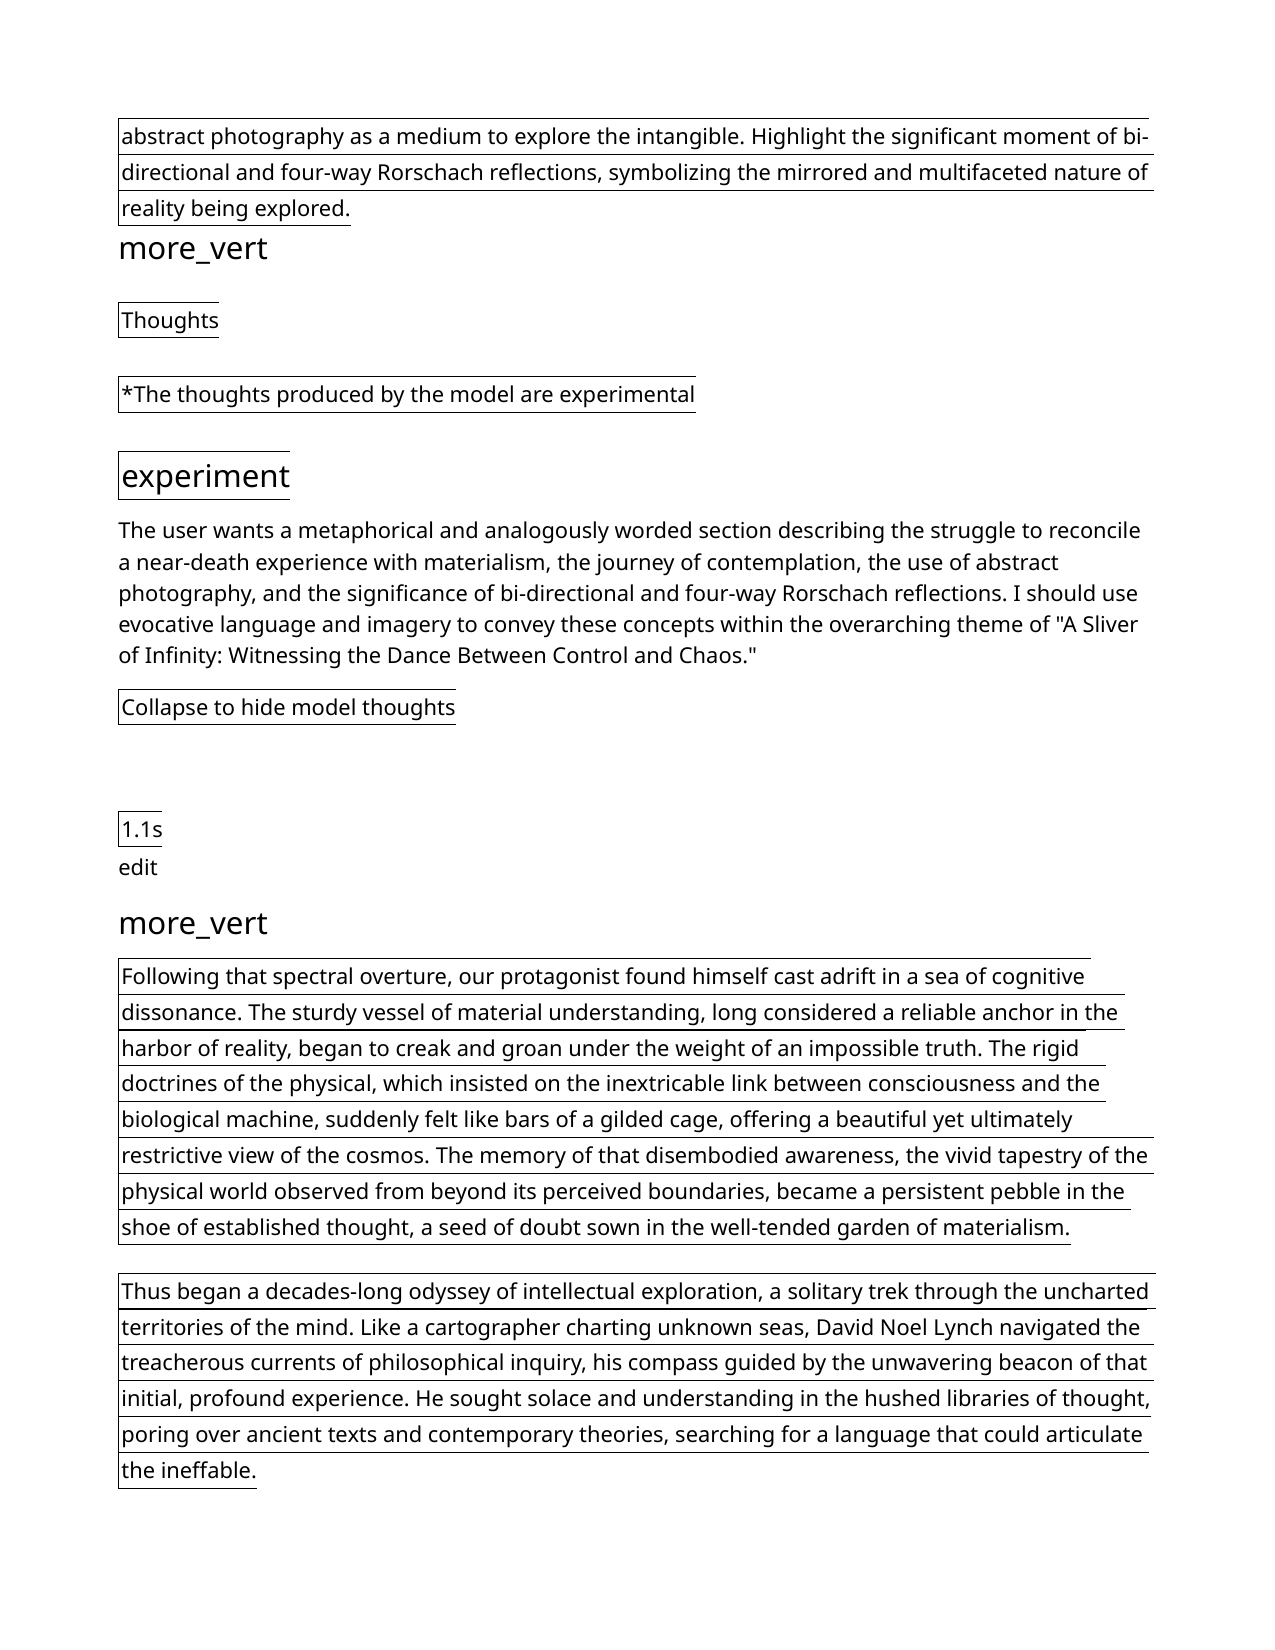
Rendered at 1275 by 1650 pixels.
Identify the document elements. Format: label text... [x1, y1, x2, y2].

text more_vert [118, 226, 1157, 268]
text more_vert [118, 901, 1157, 943]
text 1.1s [119, 811, 1157, 847]
text experiment [119, 451, 1132, 499]
text edit [118, 852, 1157, 882]
text The user wants a metaphorical and analogously worded section describing the struggle to reconcile a near-death experience with materialism, the journey of contemplation, the use of abstract photography, and the significance of bi-directional and four-way Rorschach reflections. I should use evocative language and imagery to convey these concepts within the overarching theme of "A Sliver of Infinity: Witnessing the Dance Between Control and Chaos." [118, 514, 1157, 670]
text abstract photography as a medium to explore the intangible. Highlight the significant moment of bi-directional and four-way Rorschach reflections, symbolizing the mirrored and multifaceted nature of reality being explored. [119, 118, 1157, 226]
text Thoughts [119, 302, 1157, 337]
text Collapse to hide model thoughts [119, 689, 1144, 724]
text *The thoughts produced by the model are experimental [119, 376, 1157, 412]
text Following that spectral overture, our protagonist found himself cast adrift in a sea of cognitive dissonance. The sturdy vessel of material understanding, long considered a reliable anchor in the harbor of reality, began to creak and groan under the weight of an impossible truth. The rigid doctrines of the physical, which insisted on the inextricable link between consciousness and the biological machine, suddenly felt like bars of a gilded cage, offering a beautiful yet ultimately restrictive view of the cosmos. The memory of that disembodied awareness, the vivid tapestry of the physical world observed from beyond its perceived boundaries, became a persistent pebble in the shoe of established thought, a seed of doubt sown in the well-tended garden of materialism. [119, 958, 1157, 1244]
text Thus began a decades-long odyssey of intellectual exploration, a solitary trek through the uncharted territories of the mind. Like a cartographer charting unknown seas, David Noel Lynch navigated the treacherous currents of philosophical inquiry, his compass guided by the unwavering beacon of that initial, profound experience. He sought solace and understanding in the hushed libraries of thought, poring over ancient texts and contemporary theories, searching for a language that could articulate the ineffable. [119, 1273, 1157, 1488]
